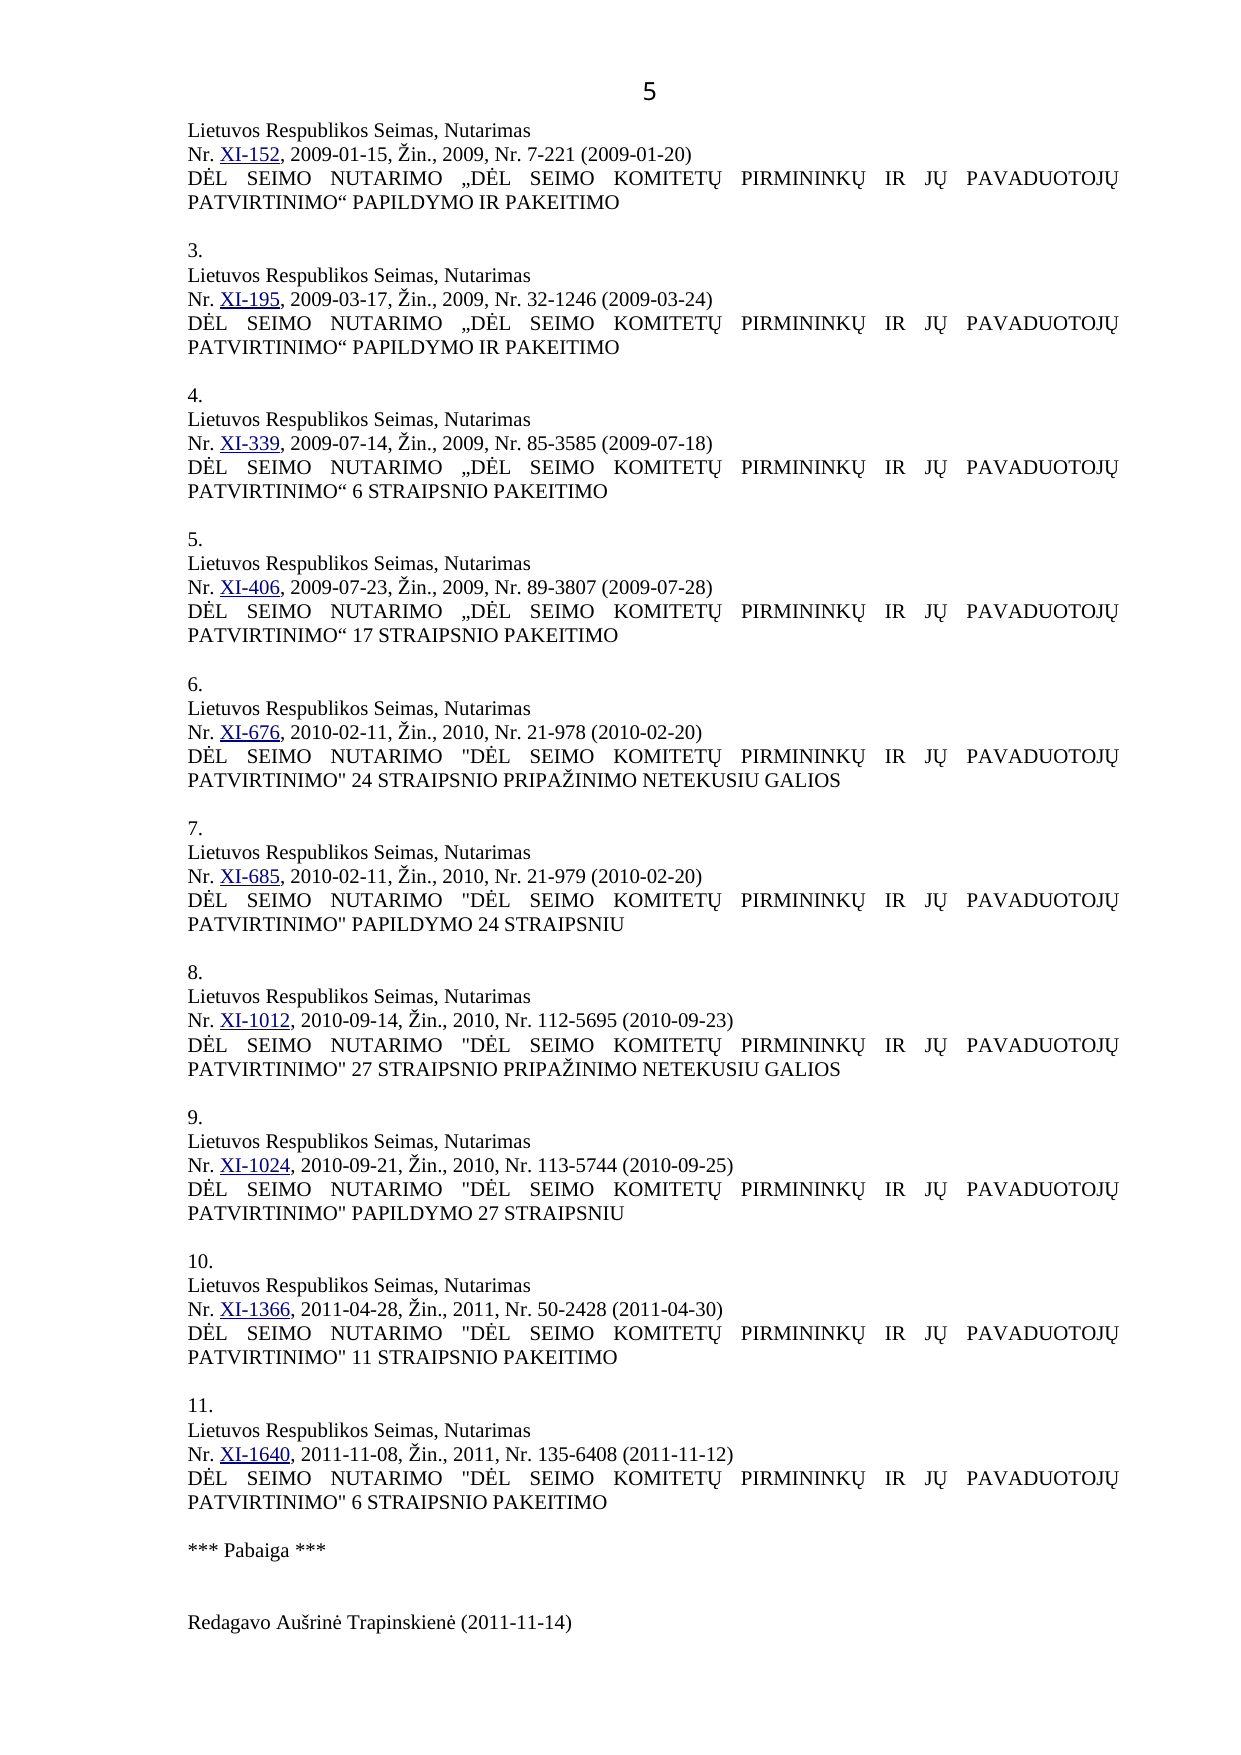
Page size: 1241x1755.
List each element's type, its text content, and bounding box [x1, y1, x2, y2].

text Nr. XI-152, 2009-01-15, Žin., 2009, Nr. 7-221 (2009-01-20) [187, 142, 1120, 166]
text DĖL SEIMO NUTARIMO "DĖL SEIMO KOMITETŲ PIRMININKŲ IR JŲ PAVADUOTOJŲ PATVIRTINIMO" PAPILDYMO 27 STRAIPSNIU [187, 1177, 1120, 1225]
text Lietuvos Respublikos Seimas, Nutarimas [187, 551, 1120, 575]
text DĖL SEIMO NUTARIMO „DĖL SEIMO KOMITETŲ PIRMININKŲ IR JŲ PAVADUOTOJŲ PATVIRTINIMO“ PAPILDYMO IR PAKEITIMO [187, 166, 1120, 214]
text Redagavo Aušrinė Trapinskienė (2011-11-14) [187, 1610, 1120, 1634]
text 4. [187, 383, 1120, 407]
text DĖL SEIMO NUTARIMO „DĖL SEIMO KOMITETŲ PIRMININKŲ IR JŲ PAVADUOTOJŲ PATVIRTINIMO“ 17 STRAIPSNIO PAKEITIMO [187, 599, 1120, 647]
text Nr. XI-1024, 2010-09-21, Žin., 2010, Nr. 113-5744 (2010-09-25) [187, 1153, 1120, 1177]
text DĖL SEIMO NUTARIMO „DĖL SEIMO KOMITETŲ PIRMININKŲ IR JŲ PAVADUOTOJŲ PATVIRTINIMO“ PAPILDYMO IR PAKEITIMO [187, 311, 1120, 359]
text DĖL SEIMO NUTARIMO "DĖL SEIMO KOMITETŲ PIRMININKŲ IR JŲ PAVADUOTOJŲ PATVIRTINIMO" 6 STRAIPSNIO PAKEITIMO [187, 1466, 1120, 1514]
text 6. [187, 672, 1120, 696]
text 10. [187, 1249, 1120, 1273]
text Lietuvos Respublikos Seimas, Nutarimas [187, 118, 1120, 142]
text Lietuvos Respublikos Seimas, Nutarimas [187, 1273, 1120, 1297]
text Nr. XI-1012, 2010-09-14, Žin., 2010, Nr. 112-5695 (2010-09-23) [187, 1008, 1120, 1032]
text Nr. XI-685, 2010-02-11, Žin., 2010, Nr. 21-979 (2010-02-20) [187, 864, 1120, 888]
text Nr. XI-1366, 2011-04-28, Žin., 2011, Nr. 50-2428 (2011-04-30) [187, 1297, 1120, 1321]
text 7. [187, 816, 1120, 840]
text DĖL SEIMO NUTARIMO "DĖL SEIMO KOMITETŲ PIRMININKŲ IR JŲ PAVADUOTOJŲ PATVIRTINIMO" PAPILDYMO 24 STRAIPSNIU [187, 888, 1120, 936]
text Lietuvos Respublikos Seimas, Nutarimas [187, 840, 1120, 864]
text *** Pabaiga *** [187, 1538, 1120, 1562]
text Nr. XI-406, 2009-07-23, Žin., 2009, Nr. 89-3807 (2009-07-28) [187, 575, 1120, 599]
text 9. [187, 1105, 1120, 1129]
text Lietuvos Respublikos Seimas, Nutarimas [187, 696, 1120, 720]
text Nr. XI-1640, 2011-11-08, Žin., 2011, Nr. 135-6408 (2011-11-12) [187, 1442, 1120, 1466]
text 3. [187, 238, 1120, 262]
text 11. [187, 1393, 1120, 1417]
text Nr. XI-195, 2009-03-17, Žin., 2009, Nr. 32-1246 (2009-03-24) [187, 287, 1120, 311]
text Lietuvos Respublikos Seimas, Nutarimas [187, 1417, 1120, 1442]
text Lietuvos Respublikos Seimas, Nutarimas [187, 984, 1120, 1008]
text DĖL SEIMO NUTARIMO "DĖL SEIMO KOMITETŲ PIRMININKŲ IR JŲ PAVADUOTOJŲ PATVIRTINIMO" 24 STRAIPSNIO PRIPAŽINIMO NETEKUSIU GALIOS [187, 744, 1120, 792]
text Nr. XI-676, 2010-02-11, Žin., 2010, Nr. 21-978 (2010-02-20) [187, 720, 1120, 744]
text Lietuvos Respublikos Seimas, Nutarimas [187, 262, 1120, 287]
text DĖL SEIMO NUTARIMO "DĖL SEIMO KOMITETŲ PIRMININKŲ IR JŲ PAVADUOTOJŲ PATVIRTINIMO" 27 STRAIPSNIO PRIPAŽINIMO NETEKUSIU GALIOS [187, 1032, 1120, 1081]
text DĖL SEIMO NUTARIMO „DĖL SEIMO KOMITETŲ PIRMININKŲ IR JŲ PAVADUOTOJŲ PATVIRTINIMO“ 6 STRAIPSNIO PAKEITIMO [187, 455, 1120, 503]
text DĖL SEIMO NUTARIMO "DĖL SEIMO KOMITETŲ PIRMININKŲ IR JŲ PAVADUOTOJŲ PATVIRTINIMO" 11 STRAIPSNIO PAKEITIMO [187, 1321, 1120, 1369]
text Lietuvos Respublikos Seimas, Nutarimas [187, 407, 1120, 431]
text Lietuvos Respublikos Seimas, Nutarimas [187, 1129, 1120, 1153]
text 5. [187, 527, 1120, 551]
text 8. [187, 960, 1120, 984]
text Nr. XI-339, 2009-07-14, Žin., 2009, Nr. 85-3585 (2009-07-18) [187, 431, 1120, 455]
